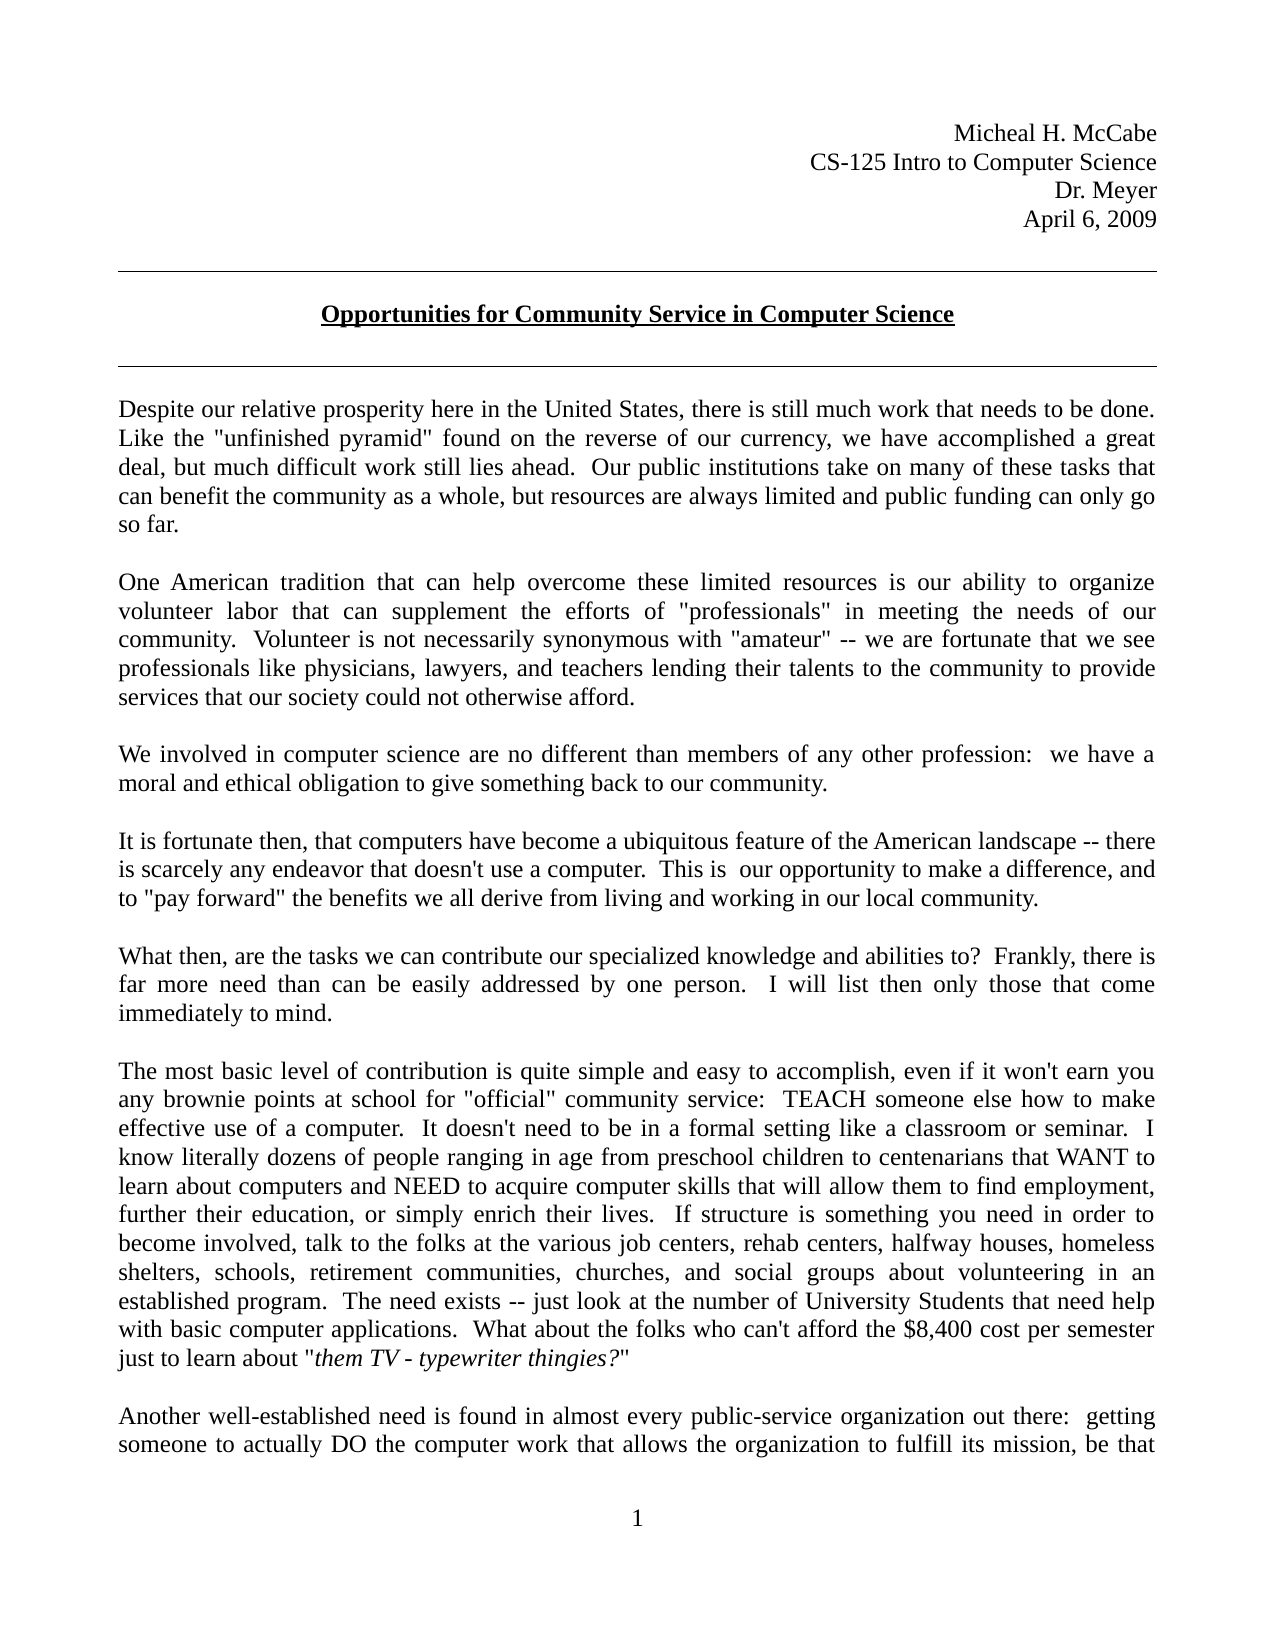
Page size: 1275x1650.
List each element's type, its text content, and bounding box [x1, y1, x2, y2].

text Dr. Meyer [118, 176, 1157, 204]
text The most basic level of contribution is quite simple and easy to accomplish, even if it won't earn you any brownie points at school for "official" community service: TEACH someone else how to make effective use of a computer. It doesn't need to be in a formal setting like a classroom or seminar. I know literally dozens of people ranging in age from preschool children to centenarians that WANT to learn about computers and NEED to acquire computer skills that will allow them to find employment, further their education, or simply enrich their lives. If structure is something you need in order to become involved, talk to the folks at the various job centers, rehab centers, halfway houses, homeless shelters, schools, retirement communities, churches, and social groups about volunteering in an established program. The need exists -- just look at the number of University Students that need help with basic computer applications. What about the folks who can't afford the $8,400 cost per semester just to learn about "them TV - typewriter thingies?" [118, 1056, 1157, 1372]
text It is fortunate then, that computers have become a ubiquitous feature of the American landscape -- there is scarcely any endeavor that doesn't use a computer. This is our opportunity to make a difference, and to "pay forward" the benefits we all derive from living and working in our local community. [118, 826, 1157, 912]
text April 6, 2009 [118, 204, 1157, 233]
text CS-125 Intro to Computer Science [118, 147, 1157, 176]
text Micheal H. McCabe [118, 118, 1157, 147]
text Another well-established need is found in almost every public-service organization out there: getting someone to actually DO the computer work that allows the organization to fulfill its mission, be that [118, 1401, 1157, 1458]
text One American tradition that can help overcome these limited resources is our ability to organize volunteer labor that can supplement the efforts of "professionals" in meeting the needs of our community. Volunteer is not necessarily synonymous with "amateur" -- we are fortunate that we see professionals like physicians, lawyers, and teachers lending their talents to the community to provide services that our society could not otherwise afford. [118, 567, 1157, 711]
text Despite our relative prosperity here in the United States, there is still much work that needs to be done. Like the "unfinished pyramid" found on the reverse of our currency, we have accomplished a great deal, but much difficult work still lies ahead. Our public institutions take on many of these tasks that can benefit the community as a whole, but resources are always limited and public funding can only go so far. [118, 394, 1157, 538]
text Opportunities for Community Service in Computer Science [118, 299, 1157, 328]
text We involved in computer science are no different than members of any other profession: we have a moral and ethical obligation to give something back to our community. [118, 739, 1157, 797]
text What then, are the tasks we can contribute our specialized knowledge and abilities to? Frankly, there is far more need than can be easily addressed by one person. I will list then only those that come immediately to mind. [118, 941, 1157, 1027]
